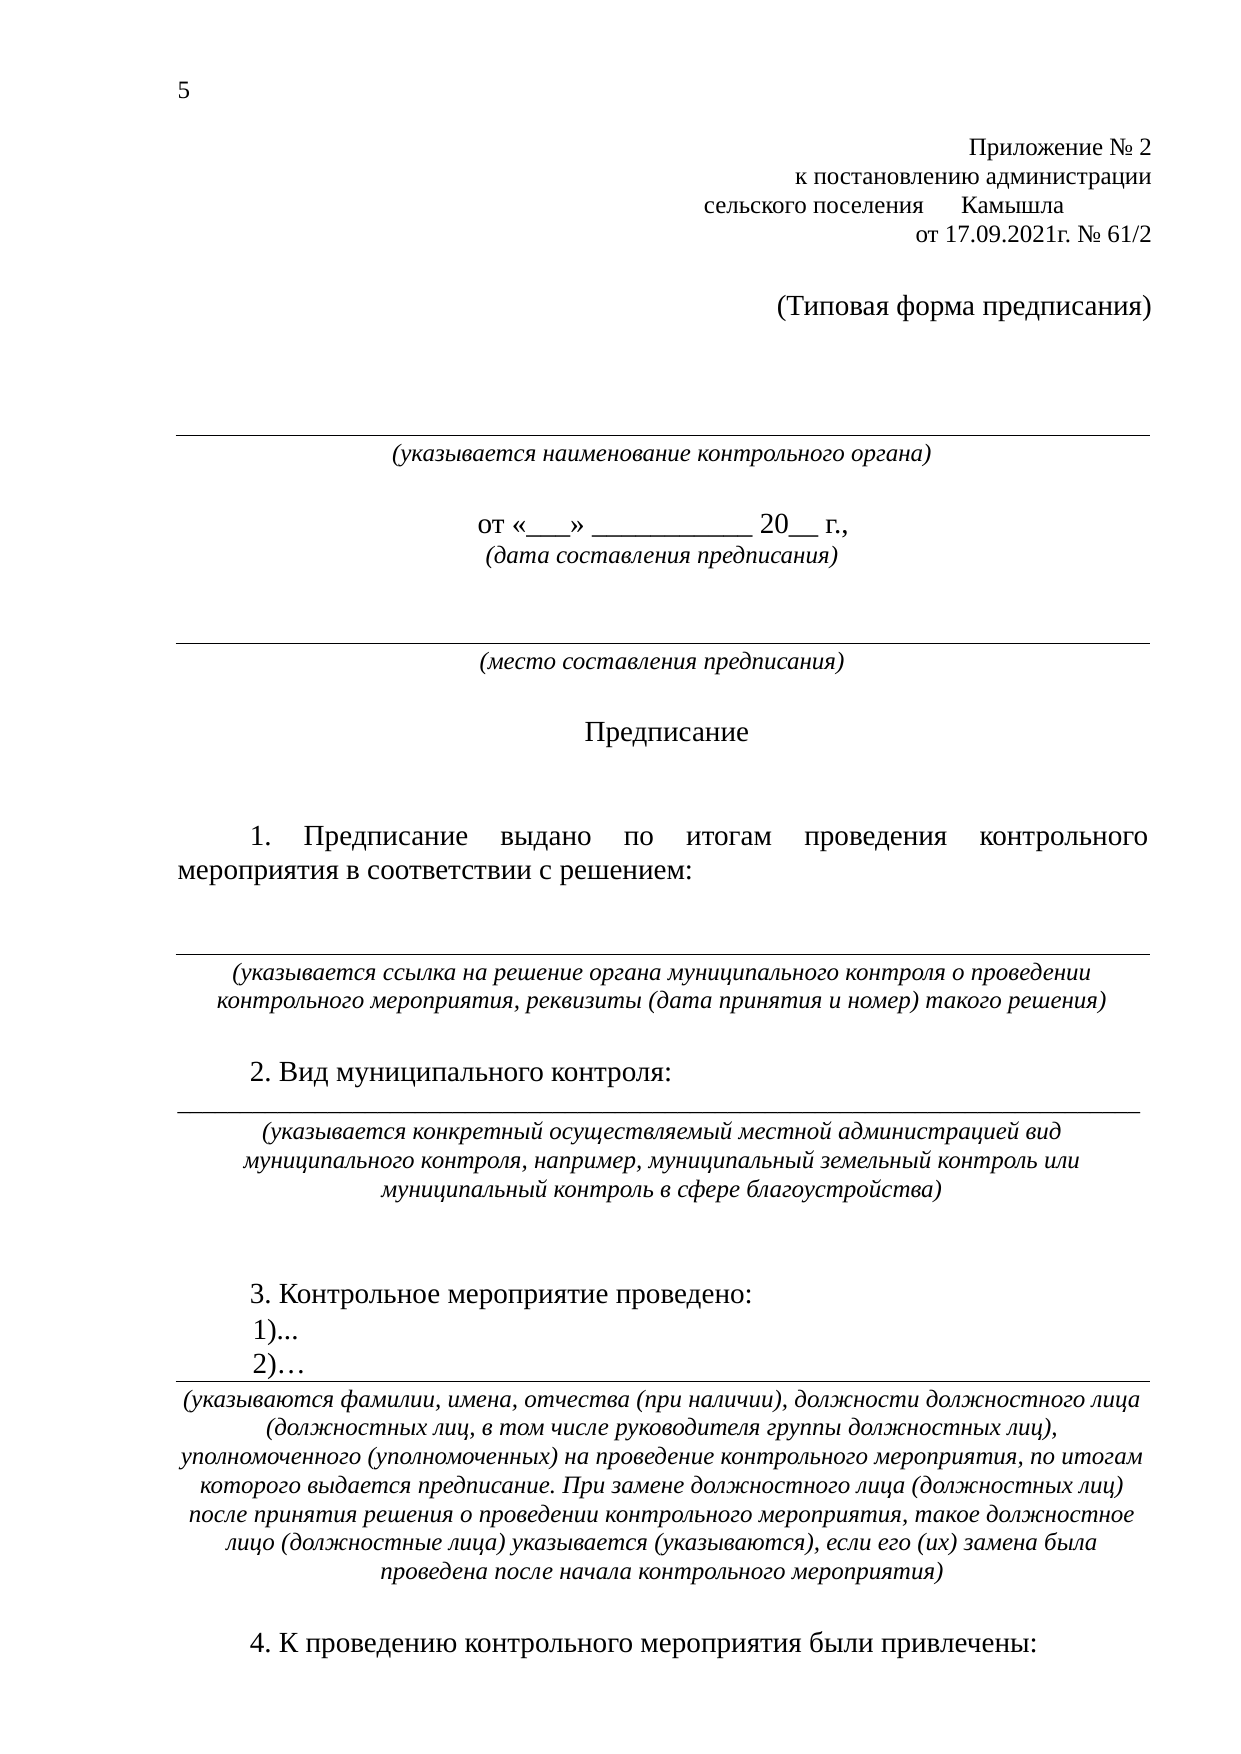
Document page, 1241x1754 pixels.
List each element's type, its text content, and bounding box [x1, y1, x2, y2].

table_cell (указывается ссылка на решение органа муниципального контроля о проведении контрольного мероприятия, реквизиты (дата принятия и номер) такого решения) [176, 955, 1150, 1016]
table_cell Предписание [176, 713, 1150, 817]
table_header [176, 398, 1150, 435]
text (Типовая форма предписания) [177, 288, 1152, 322]
table_cell [176, 1586, 1150, 1623]
text от 17.09.2021г. № 61/2 [650, 219, 1152, 247]
table_cell [176, 607, 1150, 643]
text Приложение № 2 [650, 132, 1152, 161]
table_cell 2. Вид муниципального контроля: _____________________________________________________________________________ (указывается конкретный осуществляемый местной администрацией вид муниципального контроля, например, муниципальный земельный контроль или муниципальный контроль в сфере благоустройства) [176, 1052, 1150, 1237]
table_cell (указываются фамилии, имена, отчества (при наличии), должности должностного лица (должностных лиц, в том числе руководителя группы должностных лиц), уполномоченного (уполномоченных) на проведение контрольного мероприятия, по итогам которого выдается предписание. При замене должностного лица (должностных лиц) после принятия решения о проведении контрольного мероприятия, такое должностное лицо (должностные лица) указывается (указываются), если его (их) замена была проведена после начала контрольного мероприятия) [176, 1382, 1150, 1586]
table_cell (указывается наименование контрольного органа) [176, 436, 1150, 468]
text сельского поселения Камышла [650, 190, 1152, 219]
table_cell ... … [176, 1311, 1150, 1381]
table_cell [176, 1016, 1150, 1052]
table_cell [176, 1238, 1150, 1274]
table_cell от «___» ___________ 20__ г., (дата составления предписания) [176, 505, 1150, 570]
table_cell [176, 468, 1150, 504]
table_cell 4. К проведению контрольного мероприятия были привлечены: [176, 1623, 1150, 1660]
table_cell 3. Контрольное мероприятие проведено: [176, 1274, 1150, 1311]
table_cell (место составления предписания) [176, 644, 1150, 676]
table_cell [176, 570, 1150, 607]
text к постановлению администрации [650, 161, 1152, 190]
table_cell 1. Предписание выдано по итогам проведения контрольного мероприятия в соответствии с решением: [176, 817, 1150, 954]
table_cell [176, 676, 1150, 713]
